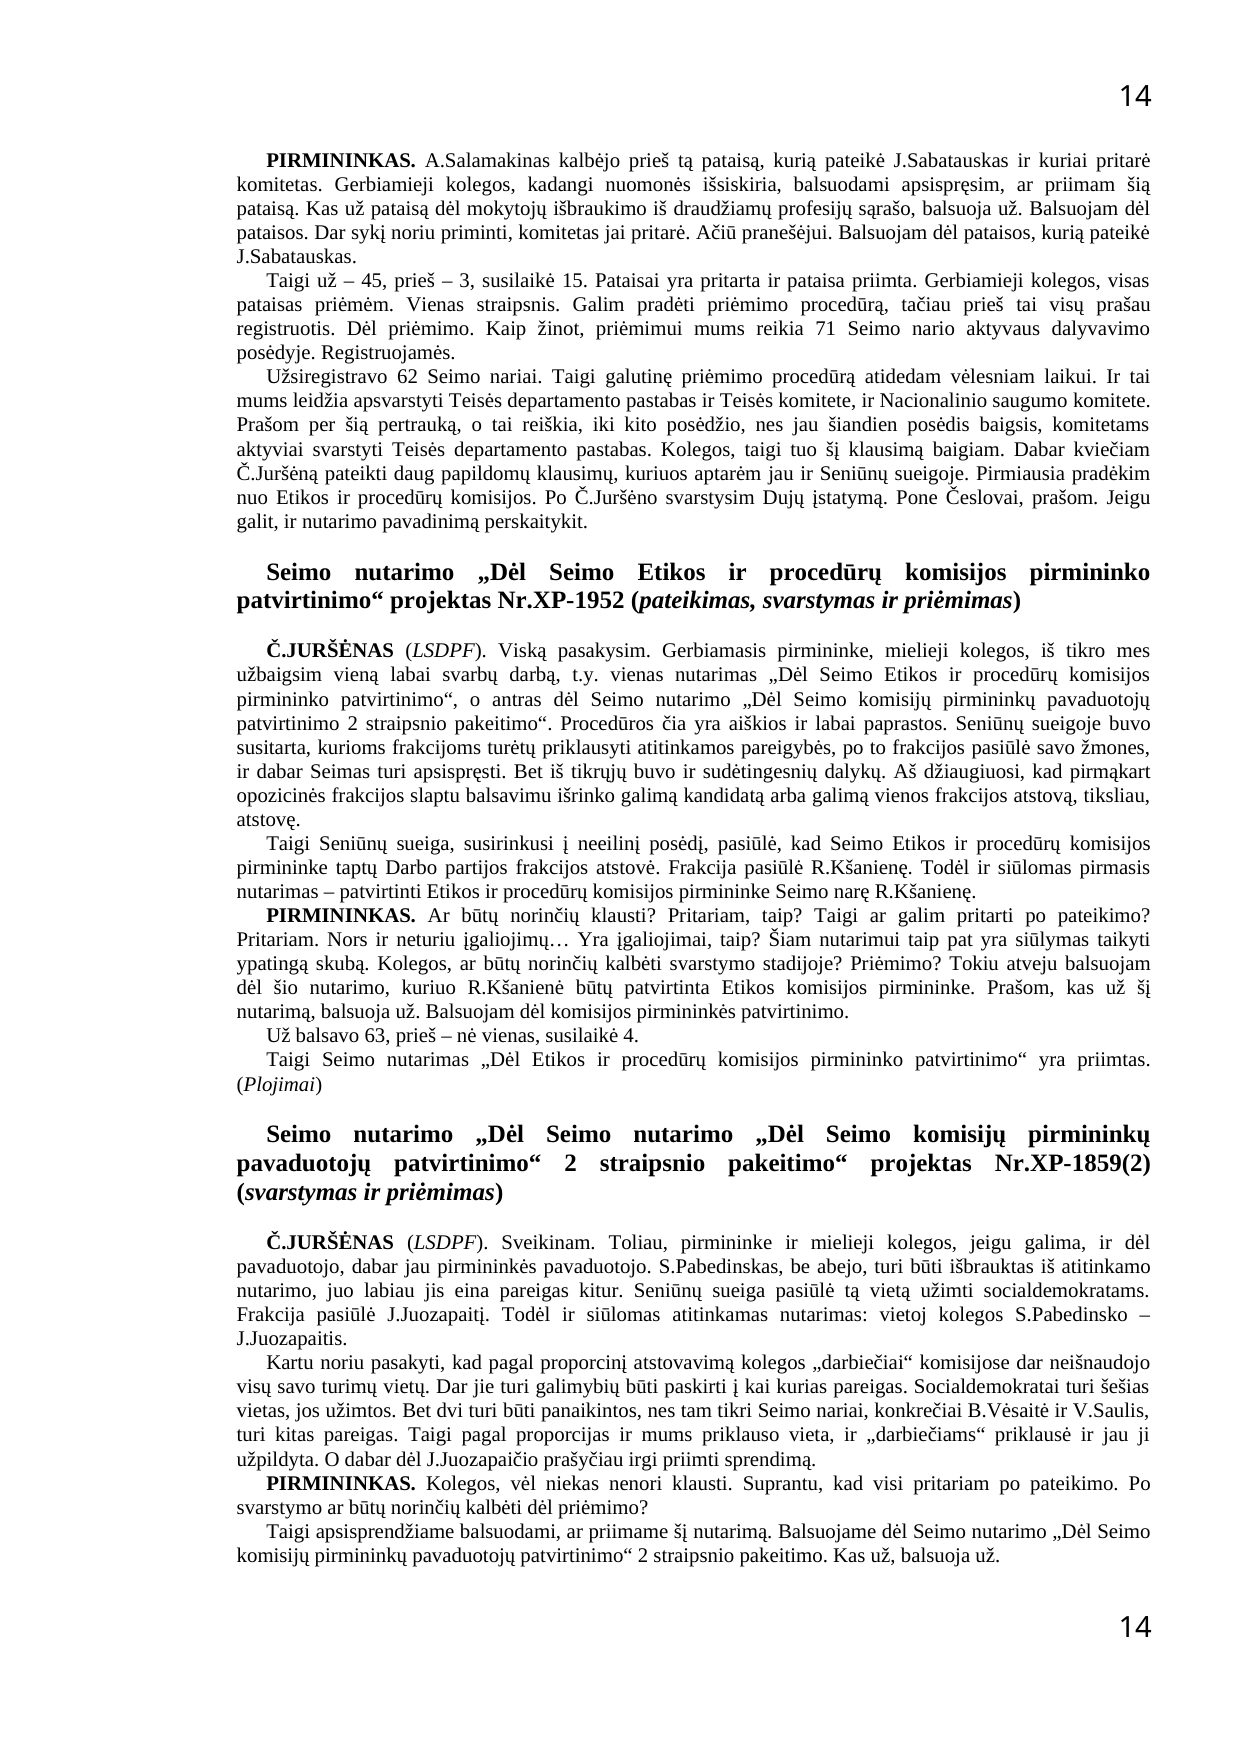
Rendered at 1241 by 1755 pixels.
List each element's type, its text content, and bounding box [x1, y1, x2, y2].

text Taigi už – 45, prieš – 3, susilaikė 15. Pataisai yra pritarta ir pataisa priimta. Gerbiamieji kolegos, visas pataisas priėmėm. Vienas straipsnis. Galim pradėti priėmimo procedūrą, tačiau prieš tai visų prašau registruotis. Dėl priėmimo. Kaip žinot, priėmimui mums reikia 71 Seimo nario aktyvaus dalyvavimo posėdyje. Registruojamės. [236, 268, 1152, 364]
text Č.JURŠĖNAS (LSDPF). Viską pasakysim. Gerbiamasis pirmininke, mielieji kolegos, iš tikro mes užbaigsim vieną labai svarbų darbą, t.y. vienas nutarimas „Dėl Seimo Etikos ir procedūrų komisijos pirmininko patvirtinimo“, o antras dėl Seimo nutarimo „Dėl Seimo komisijų pirmininkų pavaduotojų patvirtinimo 2 straipsnio pakeitimo“. Procedūros čia yra aiškios ir labai paprastos. Seniūnų sueigoje buvo susitarta, kurioms frakcijoms turėtų priklausyti atitinkamos pareigybės, po to frakcijos pasiūlė savo žmones, ir dabar Seimas turi apsispręsti. Bet iš tikrųjų buvo ir sudėtingesnių dalykų. Aš džiaugiuosi, kad pirmąkart opozicinės frakcijos slaptu balsavimu išrinko galimą kandidatą arba galimą vienos frakcijos atstovą, tiksliau, atstovę. [236, 638, 1152, 831]
text Seimo nutarimo „Dėl Seimo nutarimo „Dėl Seimo komisijų pirmininkų pavaduotojų patvirtinimo“ 2 straipsnio pakeitimo“ projektas Nr.XP-1859(2) (svarstymas ir priėmimas) [236, 1119, 1152, 1206]
text Už balsavo 63, prieš – nė vienas, susilaikė 4. [236, 1023, 1152, 1047]
text Seimo nutarimo „Dėl Seimo Etikos ir procedūrų komisijos pirmininko patvirtinimo“ projektas Nr.XP-1952 (pateikimas, svarstymas ir priėmimas) [236, 557, 1152, 614]
text Taigi apsisprendžiame balsuodami, ar priimame šį nutarimą. Balsuojame dėl Seimo nutarimo „Dėl Seimo komisijų pirmininkų pavaduotojų patvirtinimo“ 2 straipsnio pakeitimo. Kas už, balsuoja už. [236, 1519, 1152, 1567]
text PIRMININKAS. Ar būtų norinčių klausti? Pritariam, taip? Taigi ar galim pritarti po pateikimo? Pritariam. Nors ir neturiu įgaliojimų… Yra įgaliojimai, taip? Šiam nutarimui taip pat yra siūlymas taikyti ypatingą skubą. Kolegos, ar būtų norinčių kalbėti svarstymo stadijoje? Priėmimo? Tokiu atveju balsuojam dėl šio nutarimo, kuriuo R.Kšanienė būtų patvirtinta Etikos komisijos pirmininke. Prašom, kas už šį nutarimą, balsuoja už. Balsuojam dėl komisijos pirmininkės patvirtinimo. [236, 903, 1152, 1023]
text Užsiregistravo 62 Seimo nariai. Taigi galutinę priėmimo procedūrą atidedam vėlesniam laikui. Ir tai mums leidžia apsvarstyti Teisės departamento pastabas ir Teisės komitete, ir Nacionalinio saugumo komitete. Prašom per šią pertrauką, o tai reiškia, iki kito posėdžio, nes jau šiandien posėdis baigsis, komitetams aktyviai svarstyti Teisės departamento pastabas. Kolegos, taigi tuo šį klausimą baigiam. Dabar kviečiam Č.Juršėną pateikti daug papildomų klausimų, kuriuos aptarėm jau ir Seniūnų sueigoje. Pirmiausia pradėkim nuo Etikos ir procedūrų komisijos. Po Č.Juršėno svarstysim Dujų įstatymą. Pone Česlovai, prašom. Jeigu galit, ir nutarimo pavadinimą perskaitykit. [236, 364, 1152, 533]
text Taigi Seimo nutarimas „Dėl Etikos ir procedūrų komisijos pirmininko patvirtinimo“ yra priimtas. (Plojimai) [236, 1047, 1152, 1096]
text PIRMININKAS. A.Salamakinas kalbėjo prieš tą pataisą, kurią pateikė J.Sabatauskas ir kuriai pritarė komitetas. Gerbiamieji kolegos, kadangi nuomonės išsiskiria, balsuodami apsispręsim, ar priimam šią pataisą. Kas už pataisą dėl mokytojų išbraukimo iš draudžiamų profesijų sąrašo, balsuoja už. Balsuojam dėl pataisos. Dar sykį noriu priminti, komitetas jai pritarė. Ačiū pranešėjui. Balsuojam dėl pataisos, kurią pateikė J.Sabatauskas. [236, 148, 1152, 268]
text Kartu noriu pasakyti, kad pagal proporcinį atstovavimą kolegos „darbiečiai“ komisijose dar neišnaudojo visų savo turimų vietų. Dar jie turi galimybių būti paskirti į kai kurias pareigas. Socialdemokratai turi šešias vietas, jos užimtos. Bet dvi turi būti panaikintos, nes tam tikri Seimo nariai, konkrečiai B.Vėsaitė ir V.Saulis, turi kitas pareigas. Taigi pagal proporcijas ir mums priklauso vieta, ir „darbiečiams“ priklausė ir jau ji užpildyta. O dabar dėl J.Juozapaičio prašyčiau irgi priimti sprendimą. [236, 1350, 1152, 1471]
text PIRMININKAS. Kolegos, vėl niekas nenori klausti. Suprantu, kad visi pritariam po pateikimo. Po svarstymo ar būtų norinčių kalbėti dėl priėmimo? [236, 1471, 1152, 1519]
text Taigi Seniūnų sueiga, susirinkusi į neeilinį posėdį, pasiūlė, kad Seimo Etikos ir procedūrų komisijos pirmininke taptų Darbo partijos frakcijos atstovė. Frakcija pasiūlė R.Kšanienę. Todėl ir siūlomas pirmasis nutarimas – patvirtinti Etikos ir procedūrų komisijos pirmininke Seimo narę R.Kšanienę. [236, 831, 1152, 903]
text Č.JURŠĖNAS (LSDPF). Sveikinam. Toliau, pirmininke ir mielieji kolegos, jeigu galima, ir dėl pavaduotojo, dabar jau pirmininkės pavaduotojo. S.Pabedinskas, be abejo, turi būti išbrauktas iš atitinkamo nutarimo, juo labiau jis eina pareigas kitur. Seniūnų sueiga pasiūlė tą vietą užimti socialdemokratams. Frakcija pasiūlė J.Juozapaitį. Todėl ir siūlomas atitinkamas nutarimas: vietoj kolegos S.Pabedinsko – J.Juozapaitis. [236, 1230, 1152, 1350]
